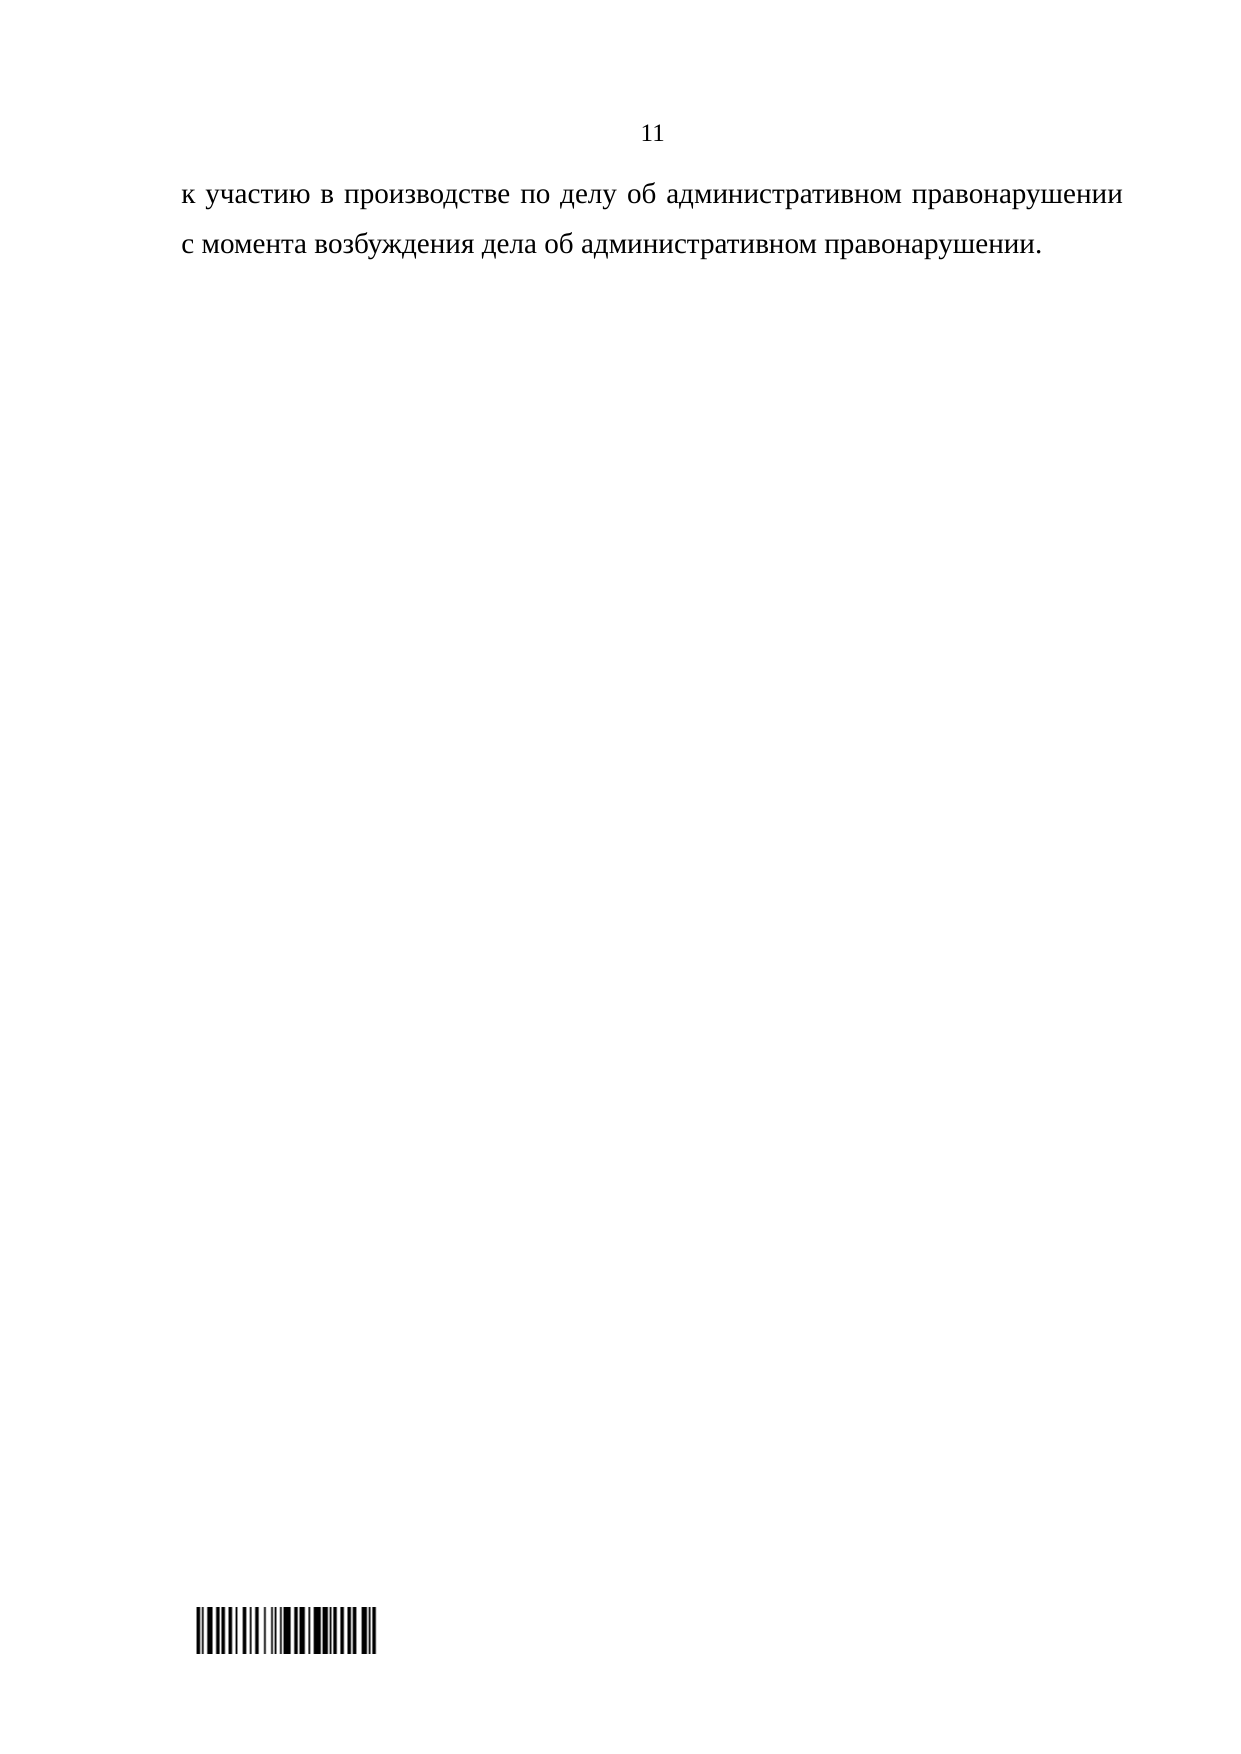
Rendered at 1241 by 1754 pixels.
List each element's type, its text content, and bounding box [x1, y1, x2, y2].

picture [181, 1607, 394, 1654]
text к участию в производстве по делу об административном правонарушении с момента возбуждения дела об административном правонарушении. [181, 176, 1123, 260]
